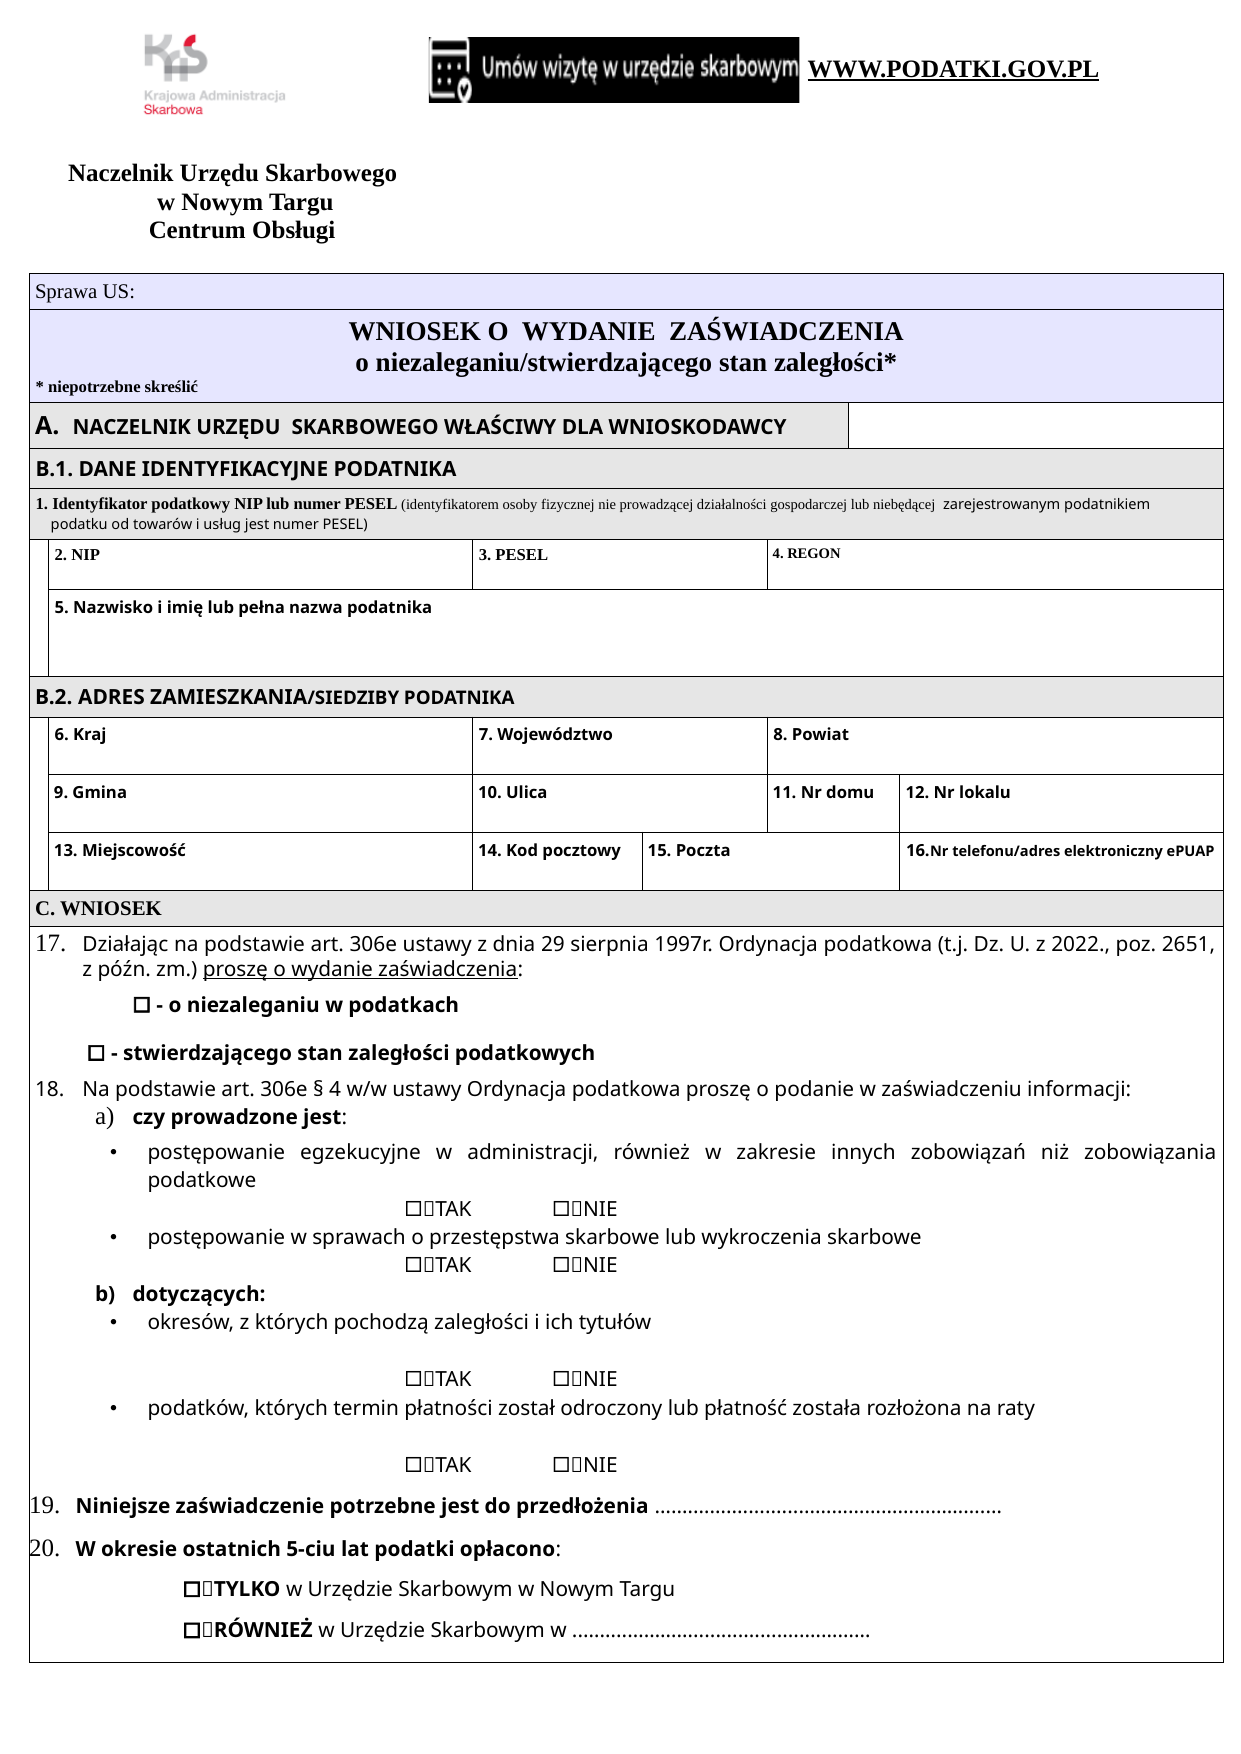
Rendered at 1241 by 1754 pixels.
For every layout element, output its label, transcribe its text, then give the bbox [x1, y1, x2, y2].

table_header Sprawa US: [30, 274, 1223, 309]
picture [428, 37, 800, 103]
table_cell 2. NIP [49, 540, 472, 589]
table_cell 8. Powiat [768, 718, 1223, 774]
table_cell 9. Gmina [49, 775, 472, 832]
table_cell 12. Nr lokalu [900, 775, 1223, 832]
table_cell 6. Kraj [49, 718, 472, 774]
table_cell 16.Nr telefonu/adres elektroniczny ePUAP [900, 833, 1223, 889]
picture [126, 16, 304, 133]
table_cell [767, 833, 899, 889]
table_cell [849, 403, 1223, 448]
table_cell [30, 718, 48, 889]
table_cell 5. Nazwisko i imię lub pełna nazwa podatnika [49, 590, 1223, 676]
table_cell 1. Identyfikator podatkowy NIP lub numer PESEL (identyfikatorem osoby fizycznej nie prowadzącej działalności gospodarczej lub niebędącej zarejestrowanym podatnikiem podatku od towarów i usług jest numer PESEL) [30, 489, 1223, 539]
table_cell C. WNIOSEK [30, 891, 1223, 926]
table_cell Działając na podstawie art. 306e ustawy z dnia 29 sierpnia 1997r. Ordynacja podatkowa (t.j. Dz. U. z 2022., poz. 2651, z późn. zm.) proszę o wydanie zaświadczenia:  - o niezaleganiu w podatkach  - stwierdzającego stan zaległości podatkowych Na podstawie art. 306e § 4 w/w ustawy Ordynacja podatkowa proszę o podanie w zaświadczeniu informacji: czy prowadzone jest: postępowanie egzekucyjne w administracji, również w zakresie innych zobowiązań niż zobowiązania podatkowe TAK NIE postępowanie w sprawach o przestępstwa skarbowe lub wykroczenia skarbowe TAK NIE dotyczących: okresów, z których pochodzą zaległości i ich tytułów TAK NIE podatków, których termin płatności został odroczony lub płatność została rozłożona na raty TAK NIE Niniejsze zaświadczenie potrzebne jest do przedłożenia ….………................………………………….… W okresie ostatnich 5-ciu lat podatki opłacono: TYLKO w Urzędzie Skarbowym w Nowym Targu RÓWNIEŻ w Urzędzie Skarbowym w ..……..…………....................………… [30, 927, 1223, 1662]
table_cell 10. Ulica [473, 775, 767, 832]
table_cell 15. Poczta [643, 833, 767, 889]
table_cell 4. REGON [768, 540, 1223, 589]
table_cell 14. Kod pocztowy [473, 833, 642, 889]
table_cell B.2. ADRES ZAMIESZKANIA/SIEDZIBY PODATNIKA [30, 677, 1223, 717]
table_cell [30, 540, 48, 676]
table_cell WNIOSEK O WYDANIE ZAŚWIADCZENIA o niezaleganiu/stwierdzającego stan zaległości* * niepotrzebne skreślić [30, 310, 1223, 402]
table_cell 7. Województwo [473, 718, 767, 774]
table_cell 13. Miejscowość [49, 833, 472, 889]
table_cell 3. PESEL [473, 540, 767, 589]
table_cell NACZELNIK URZĘDU SKARBOWEGO WŁAŚCIWY DLA WNIOSKODAWCY [30, 403, 848, 448]
table_cell B.1. DANE IDENTYFIKACYJNE PODATNIKA [30, 449, 1223, 488]
table_cell 11. Nr domu [768, 775, 899, 832]
